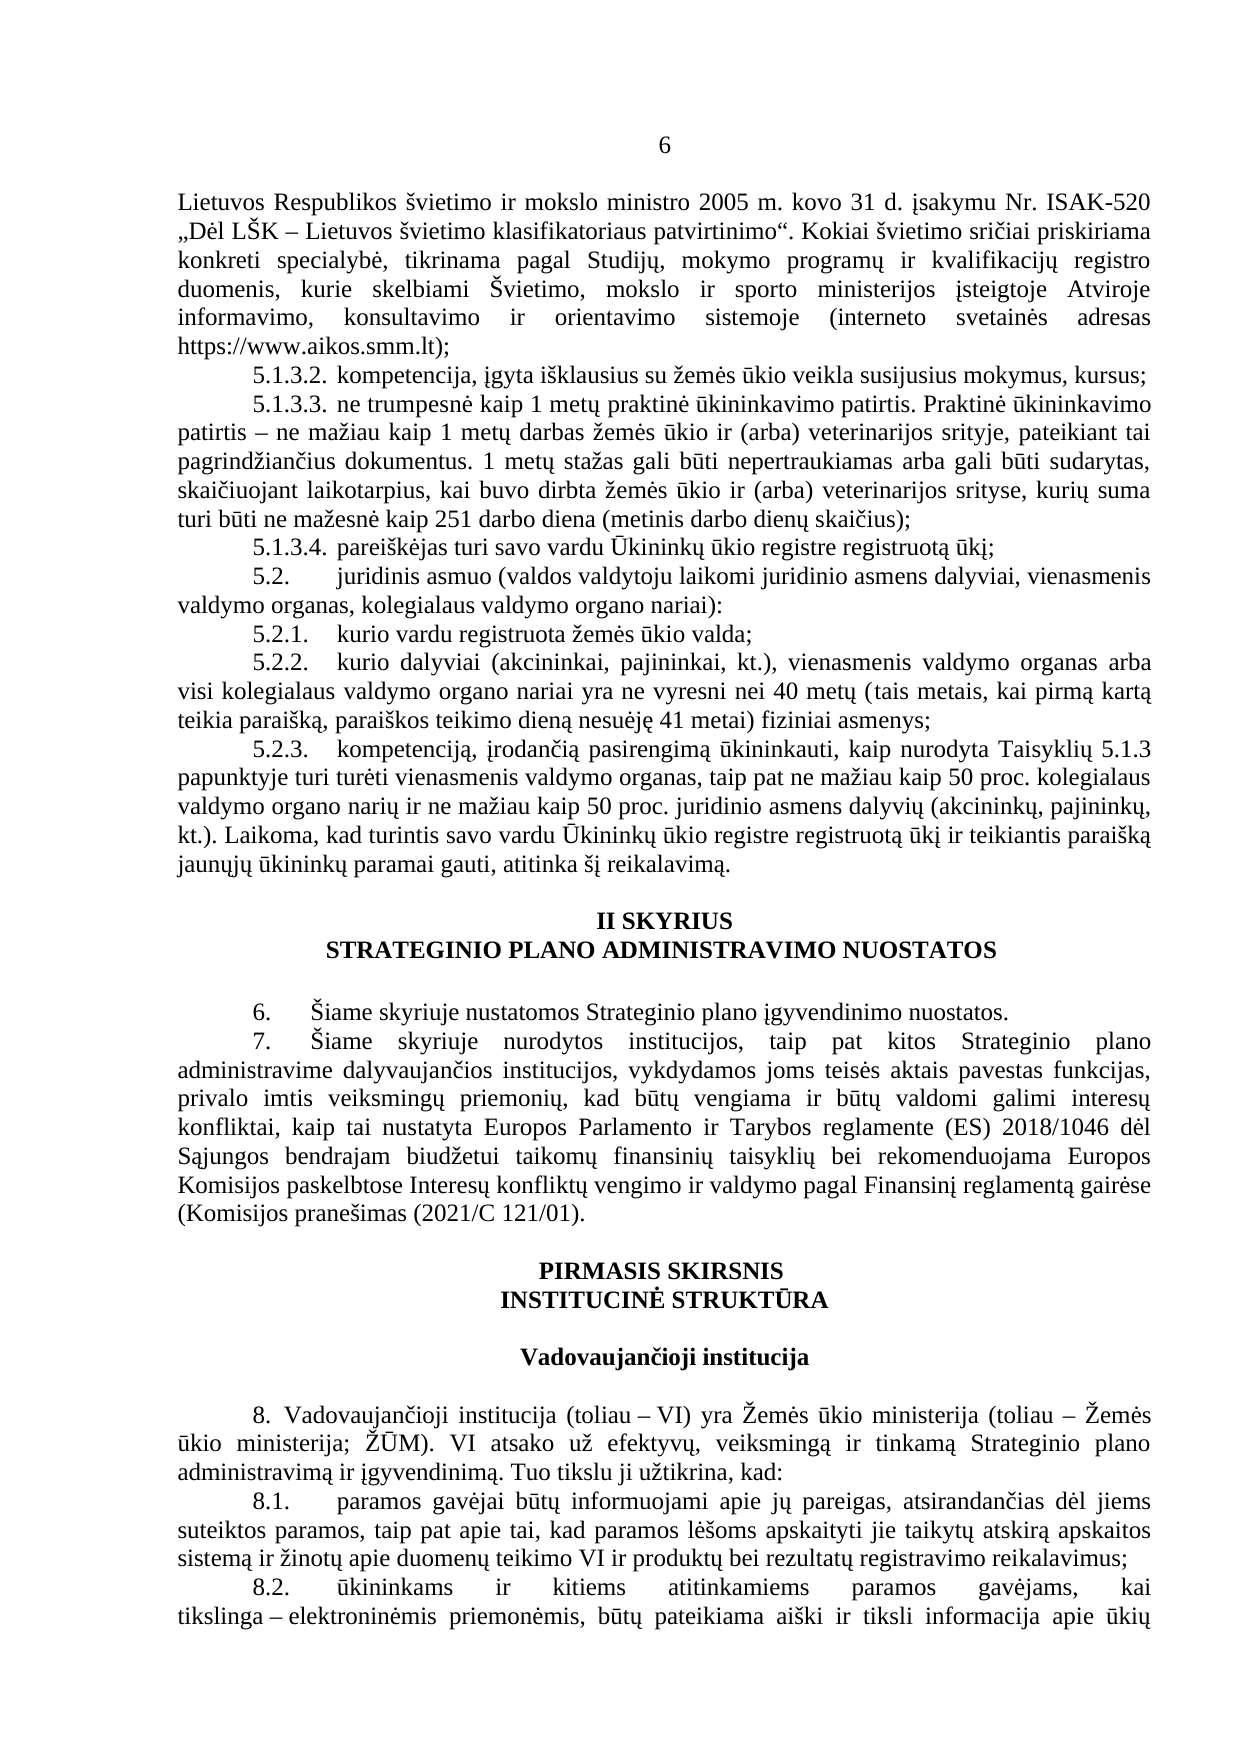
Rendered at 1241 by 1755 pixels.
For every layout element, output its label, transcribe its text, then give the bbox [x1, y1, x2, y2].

text 5.2.3. kompetenciją, įrodančią pasirengimą ūkininkauti, kaip nurodyta Taisyklių 5.1.3 papunktyje turi turėti vienasmenis valdymo organas, taip pat ne mažiau kaip 50 proc. kolegialaus valdymo organo narių ir ne mažiau kaip 50 proc. juridinio asmens dalyvių (akcininkų, pajininkų, kt.). Laikoma, kad turintis savo vardu Ūkininkų ūkio registre registruotą ūkį ir teikiantis paraišką jaunųjų ūkininkų paramai gauti, atitinka šį reikalavimą. [177, 734, 1152, 877]
text 5.2.1. kurio vardu registruota žemės ūkio valda; [177, 619, 1152, 647]
text 8.2. ūkininkams ir kitiems atitinkamiems paramos gavėjams, kai tikslinga – elektroninėmis priemonėmis, būtų pateikiama aiški ir tiksli informacija apie ūkių [177, 1572, 1152, 1630]
subtitle Vadovaujančioji institucija [177, 1342, 1152, 1371]
text 5.1.3.4. pareiškėjas turi savo vardu Ūkininkų ūkio registre registruotą ūkį; [177, 532, 1152, 561]
text Lietuvos Respublikos švietimo ir mokslo ministro 2005 m. kovo 31 d. įsakymu Nr. ISAK-520 „Dėl LŠK – Lietuvos švietimo klasifikatoriaus patvirtinimo“. Kokiai švietimo sričiai priskiriama konkreti specialybė, tikrinama pagal Studijų, mokymo programų ir kvalifikacijų registro duomenis, kurie skelbiami Švietimo, mokslo ir sporto ministerijos įsteigtoje Atviroje informavimo, konsultavimo ir orientavimo sistemoje (interneto svetainės adresas https://www.aikos.smm.lt); [177, 187, 1152, 360]
text 5.2.2. kurio dalyviai (akcininkai, pajininkai, kt.), vienasmenis valdymo organas arba visi kolegialaus valdymo organo nariai yra ne vyresni nei 40 metų (tais metais, kai pirmą kartą teikia paraišką, paraiškos teikimo dieną nesuėję 41 metai) fiziniai asmenys; [177, 647, 1152, 734]
text 5.2. juridinis asmuo (valdos valdytoju laikomi juridinio asmens dalyviai, vienasmenis valdymo organas, kolegialaus valdymo organo nariai): [177, 561, 1152, 619]
text 5.1.3.2. kompetencija, įgyta išklausius su žemės ūkio veikla susijusius mokymus, kursus; [177, 360, 1152, 389]
text 6. Šiame skyriuje nustatomos Strateginio plano įgyvendinimo nuostatos. [177, 997, 1152, 1026]
subtitle PIRMASIS SKIRSNIS [177, 1256, 1152, 1285]
text II SKYRIUS [177, 906, 1152, 935]
text 8.1. paramos gavėjai būtų informuojami apie jų pareigas, atsirandančias dėl jiems suteiktos paramos, taip pat apie tai, kad paramos lėšoms apskaityti jie taikytų atskirą apskaitos sistemą ir žinotų apie duomenų teikimo VI ir produktų bei rezultatų registravimo reikalavimus; [177, 1486, 1152, 1572]
text 8. Vadovaujančioji institucija (toliau – VI) yra Žemės ūkio ministerija (toliau – Žemės ūkio ministerija; ŽŪM). VI atsako už efektyvų, veiksmingą ir tinkamą Strateginio plano administravimą ir įgyvendinimą. Tuo tikslu ji užtikrina, kad: [177, 1400, 1152, 1486]
text STRATEGINIO PLANO ADMINISTRAVIMO NUOSTATOS [177, 935, 1152, 964]
text 7. Šiame skyriuje nurodytos institucijos, taip pat kitos Strateginio plano administravime dalyvaujančios institucijos, vykdydamos joms teisės aktais pavestas funkcijas, privalo imtis veiksmingų priemonių, kad būtų vengiama ir būtų valdomi galimi interesų konfliktai, kaip tai nustatyta Europos Parlamento ir Tarybos reglamente (ES) 2018/1046 dėl Sąjungos bendrajam biudžetui taikomų finansinių taisyklių bei rekomenduojama Europos Komisijos paskelbtose Interesų konfliktų vengimo ir valdymo pagal Finansinį reglamentą gairėse (Komisijos pranešimas (2021/C 121/01). [177, 1026, 1152, 1227]
subtitle INSTITUCINĖ STRUKTŪRA [177, 1285, 1152, 1313]
text 5.1.3.3. ne trumpesnė kaip 1 metų praktinė ūkininkavimo patirtis. Praktinė ūkininkavimo patirtis – ne mažiau kaip 1 metų darbas žemės ūkio ir (arba) veterinarijos srityje, pateikiant tai pagrindžiančius dokumentus. 1 metų stažas gali būti nepertraukiamas arba gali būti sudarytas, skaičiuojant laikotarpius, kai buvo dirbta žemės ūkio ir (arba) veterinarijos srityse, kurių suma turi būti ne mažesnė kaip 251 darbo diena (metinis darbo dienų skaičius); [177, 389, 1152, 532]
